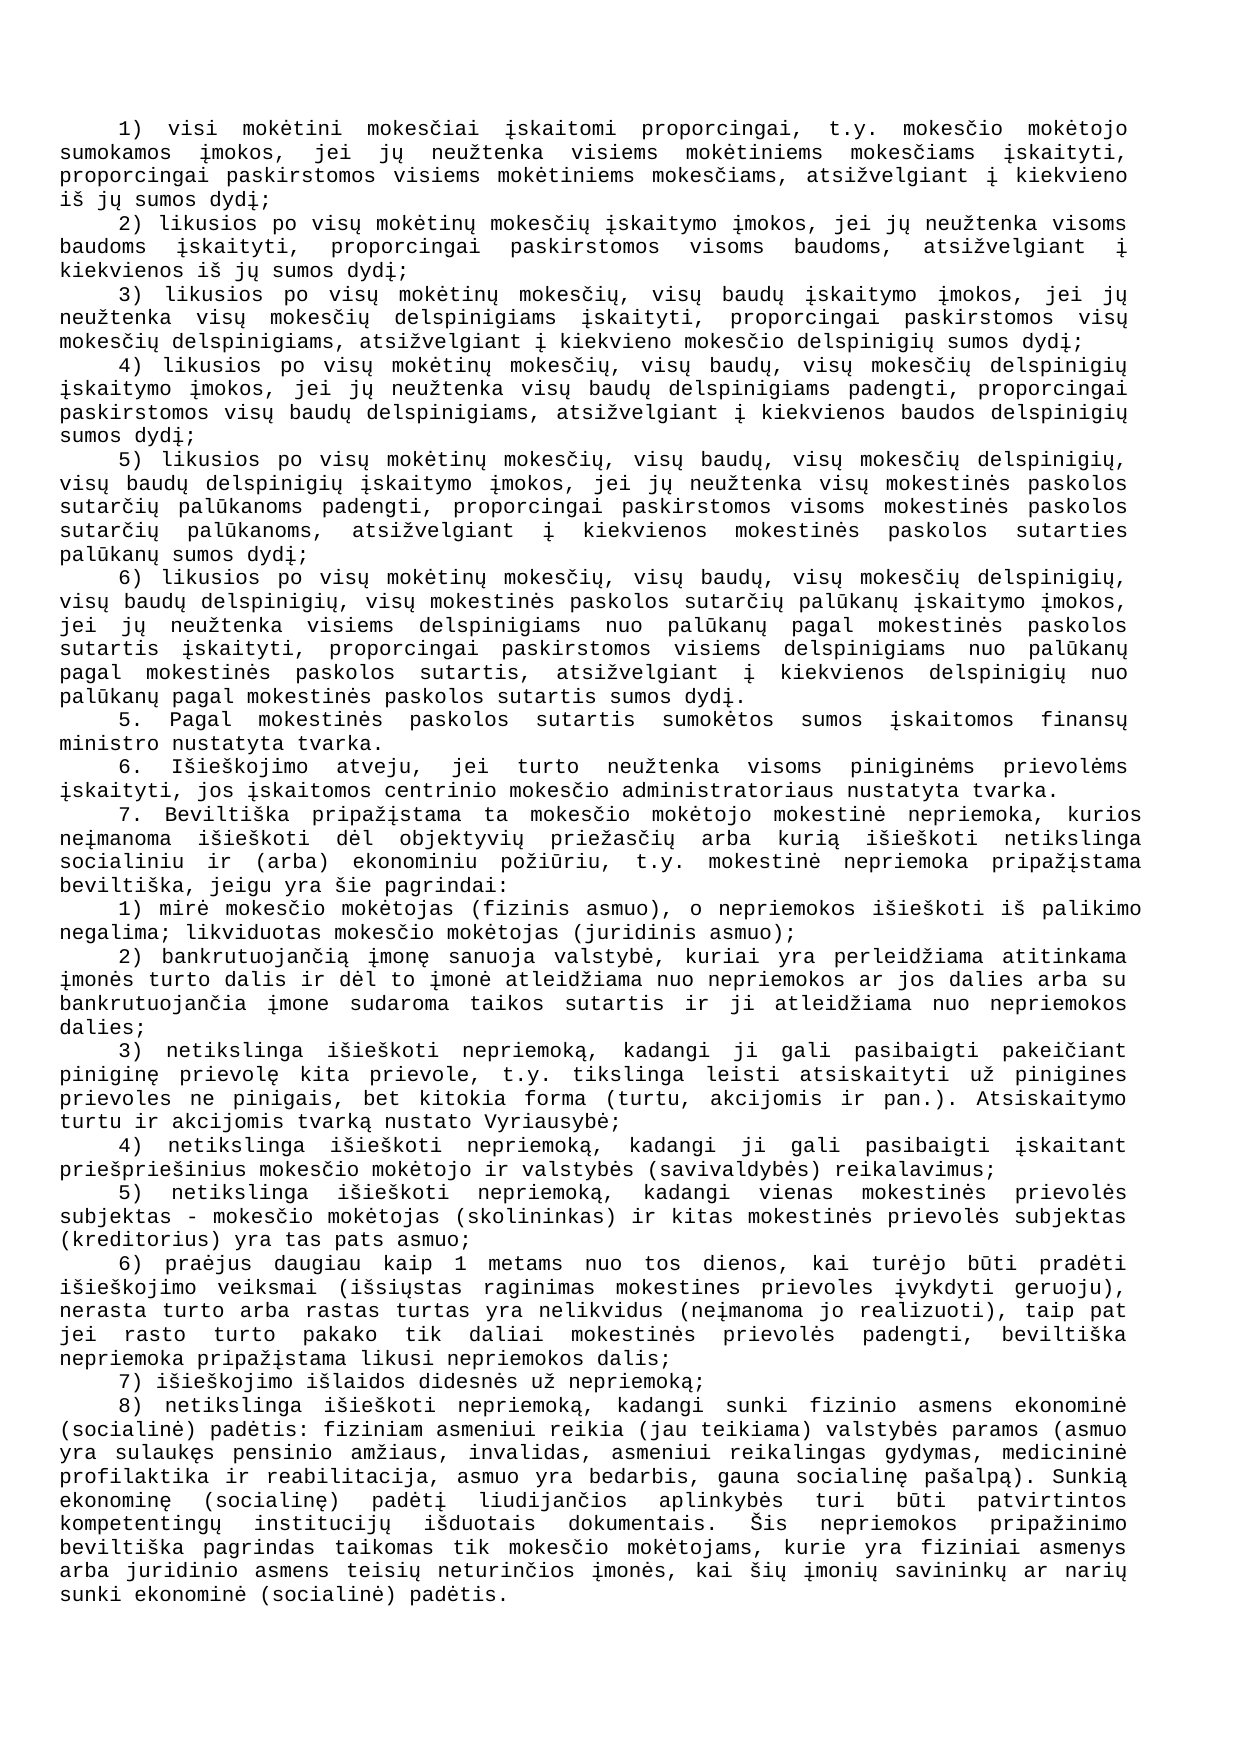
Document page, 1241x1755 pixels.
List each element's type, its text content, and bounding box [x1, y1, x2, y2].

text 2) likusios po visų mokėtinų mokesčių įskaitymo įmokos, jei jų neužtenka visoms baudoms įskaityti, proporcingai paskirstomos visoms baudoms, atsižvelgiant į kiekvienos iš jų sumos dydį; [59, 213, 1128, 284]
text 5. Pagal mokestinės paskolos sutartis sumokėtos sumos įskaitomos finansų ministro nustatyta tvarka. [59, 709, 1128, 757]
text 2) bankrutuojančią įmonę sanuoja valstybė, kuriai yra perleidžiama atitinkama įmonės turto dalis ir dėl to įmonė atleidžiama nuo nepriemokos ar jos dalies arba su bankrutuojančia įmone sudaroma taikos sutartis ir ji atleidžiama nuo nepriemokos dalies; [59, 946, 1127, 1040]
text 6) likusios po visų mokėtinų mokesčių, visų baudų, visų mokesčių delspinigių, visų baudų delspinigių, visų mokestinės paskolos sutarčių palūkanų įskaitymo įmokos, jei jų neužtenka visiems delspinigiams nuo palūkanų pagal mokestinės paskolos sutartis įskaityti, proporcingai paskirstomos visiems delspinigiams nuo palūkanų pagal mokestinės paskolos sutartis, atsižvelgiant į kiekvienos delspinigių nuo palūkanų pagal mokestinės paskolos sutartis sumos dydį. [59, 567, 1128, 709]
text 4) netikslinga išieškoti nepriemoką, kadangi ji gali pasibaigti įskaitant priešpriešinius mokesčio mokėtojo ir valstybės (savivaldybės) reikalavimus; [59, 1135, 1127, 1182]
text 3) likusios po visų mokėtinų mokesčių, visų baudų įskaitymo įmokos, jei jų neužtenka visų mokesčių delspinigiams įskaityti, proporcingai paskirstomos visų mokesčių delspinigiams, atsižvelgiant į kiekvieno mokesčio delspinigių sumos dydį; [59, 284, 1128, 354]
text 7) išieškojimo išlaidos didesnės už nepriemoką; [59, 1371, 1127, 1395]
text 7. Beviltiška pripažįstama ta mokesčio mokėtojo mokestinė nepriemoka, kurios neįmanoma išieškoti dėl objektyvių priežasčių arba kurią išieškoti netikslinga socialiniu ir (arba) ekonominiu požiūriu, t.y. mokestinė nepriemoka pripažįstama beviltiška, jeigu yra šie pagrindai: [59, 804, 1142, 898]
text 4) likusios po visų mokėtinų mokesčių, visų baudų, visų mokesčių delspinigių įskaitymo įmokos, jei jų neužtenka visų baudų delspinigiams padengti, proporcingai paskirstomos visų baudų delspinigiams, atsižvelgiant į kiekvienos baudos delspinigių sumos dydį; [59, 354, 1128, 449]
text 6) praėjus daugiau kaip 1 metams nuo tos dienos, kai turėjo būti pradėti išieškojimo veiksmai (išsiųstas raginimas mokestines prievoles įvykdyti geruoju), nerasta turto arba rastas turtas yra nelikvidus (neįmanoma jo realizuoti), taip pat jei rasto turto pakako tik daliai mokestinės prievolės padengti, beviltiška nepriemoka pripažįstama likusi nepriemokos dalis; [59, 1253, 1127, 1371]
text 8) netikslinga išieškoti nepriemoką, kadangi sunki fizinio asmens ekonominė (socialinė) padėtis: fiziniam asmeniui reikia (jau teikiama) valstybės paramos (asmuo yra sulaukęs pensinio amžiaus, invalidas, asmeniui reikalingas gydymas, medicininė profilaktika ir reabilitacija, asmuo yra bedarbis, gauna socialinę pašalpą). Sunkią ekonominę (socialinę) padėtį liudijančios aplinkybės turi būti patvirtintos kompetentingų institucijų išduotais dokumentais. Šis nepriemokos pripažinimo beviltiška pagrindas taikomas tik mokesčio mokėtojams, kurie yra fiziniai asmenys arba juridinio asmens teisių neturinčios įmonės, kai šių įmonių savininkų ar narių sunki ekonominė (socialinė) padėtis. [59, 1395, 1127, 1608]
text 1) visi mokėtini mokesčiai įskaitomi proporcingai, t.y. mokesčio mokėtojo sumokamos įmokos, jei jų neužtenka visiems mokėtiniems mokesčiams įskaityti, proporcingai paskirstomos visiems mokėtiniems mokesčiams, atsižvelgiant į kiekvieno iš jų sumos dydį; [59, 118, 1128, 213]
text 6. Išieškojimo atveju, jei turto neužtenka visoms piniginėms prievolėms įskaityti, jos įskaitomos centrinio mokesčio administratoriaus nustatyta tvarka. [59, 757, 1128, 804]
text 5) netikslinga išieškoti nepriemoką, kadangi vienas mokestinės prievolės subjektas - mokesčio mokėtojas (skolininkas) ir kitas mokestinės prievolės subjektas (kreditorius) yra tas pats asmuo; [59, 1182, 1127, 1253]
text 5) likusios po visų mokėtinų mokesčių, visų baudų, visų mokesčių delspinigių, visų baudų delspinigių įskaitymo įmokos, jei jų neužtenka visų mokestinės paskolos sutarčių palūkanoms padengti, proporcingai paskirstomos visoms mokestinės paskolos sutarčių palūkanoms, atsižvelgiant į kiekvienos mokestinės paskolos sutarties palūkanų sumos dydį; [59, 449, 1128, 567]
text 3) netikslinga išieškoti nepriemoką, kadangi ji gali pasibaigti pakeičiant piniginę prievolę kita prievole, t.y. tikslinga leisti atsiskaityti už pinigines prievoles ne pinigais, bet kitokia forma (turtu, akcijomis ir pan.). Atsiskaitymo turtu ir akcijomis tvarką nustato Vyriausybė; [59, 1040, 1127, 1135]
text 1) mirė mokesčio mokėtojas (fizinis asmuo), o nepriemokos išieškoti iš palikimo negalima; likviduotas mokesčio mokėtojas (juridinis asmuo); [59, 898, 1142, 946]
